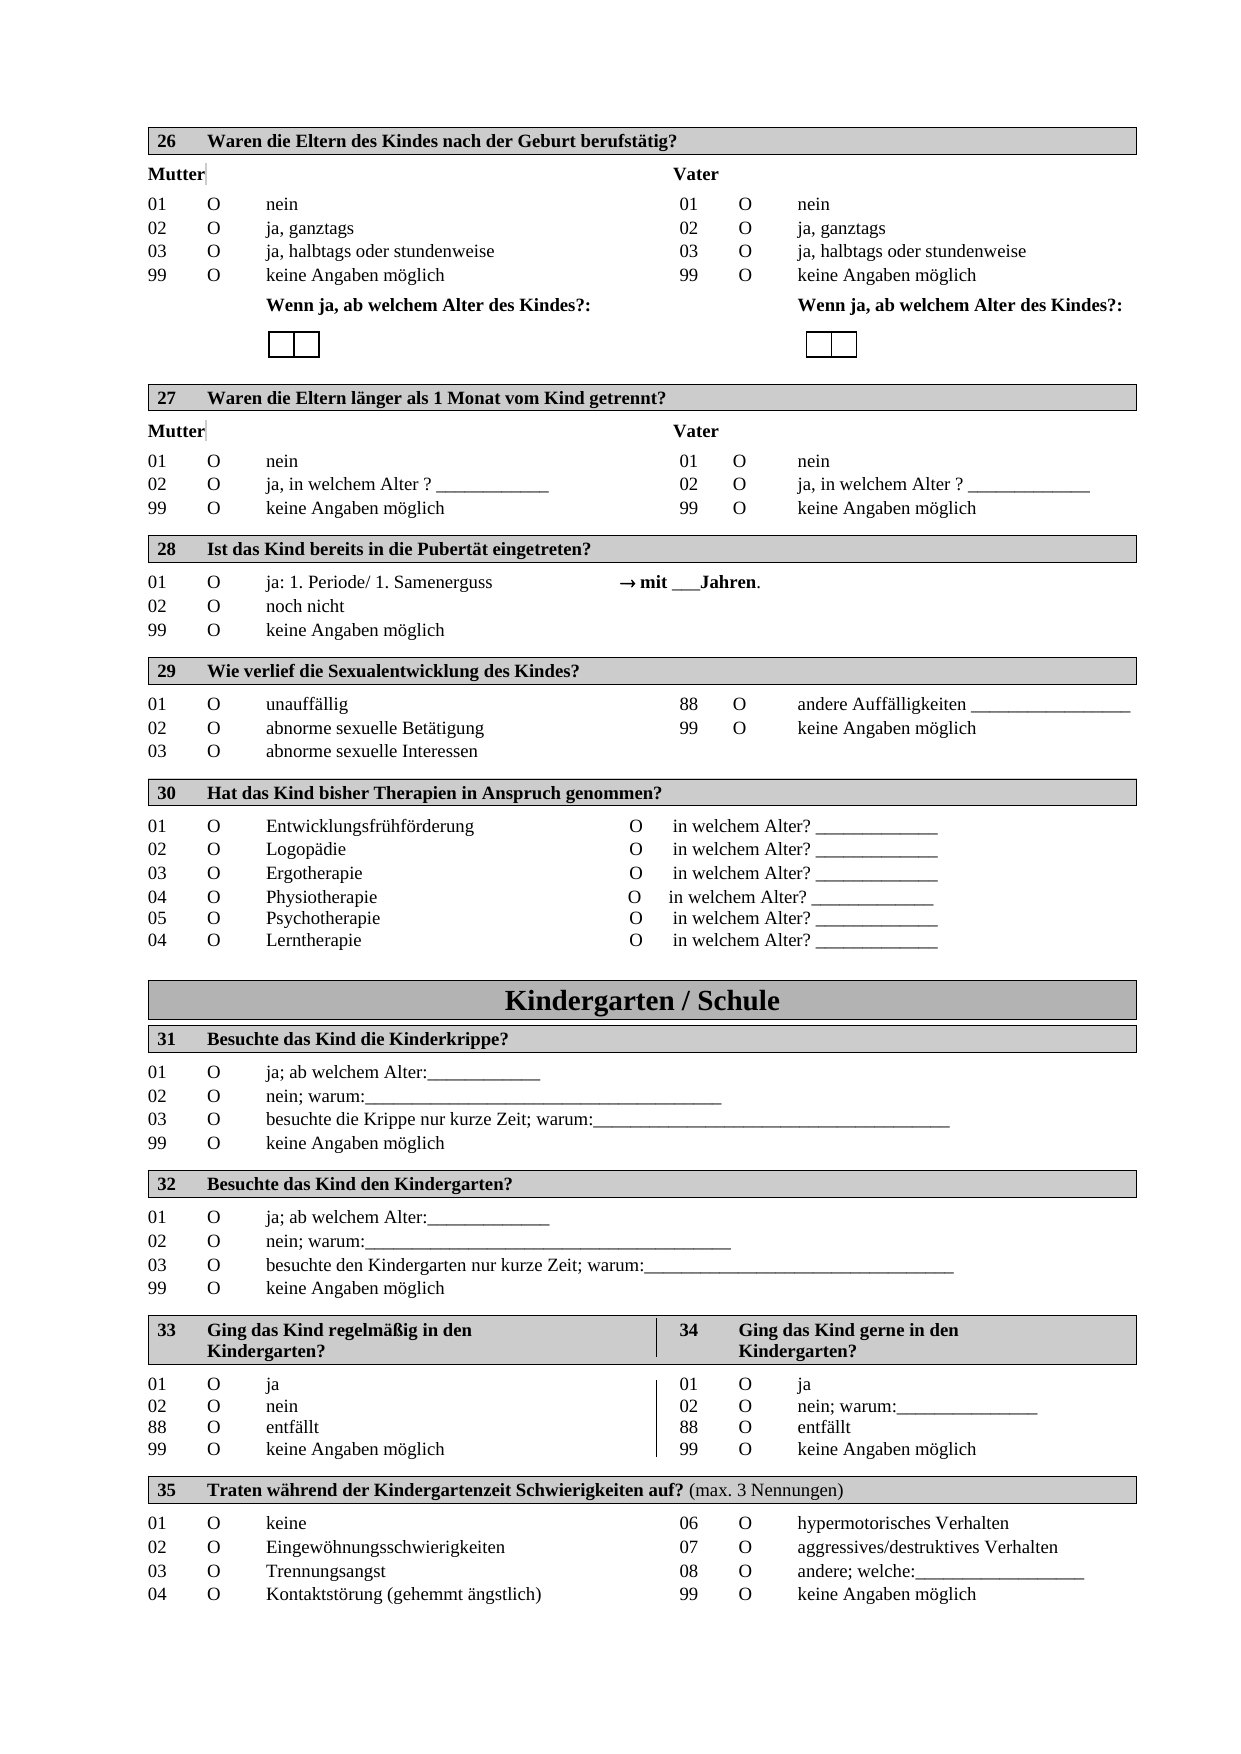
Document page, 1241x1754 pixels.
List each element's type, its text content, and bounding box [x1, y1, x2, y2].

text 01 O ja; ab welchem Alter:____________ [148, 1061, 1137, 1082]
text 88 O entfällt [148, 1416, 656, 1438]
text 03 O Ergotherapie O in welchem Alter? _____________ [148, 862, 1137, 883]
text Kindergarten? Kindergarten? [149, 1337, 1136, 1364]
text Kindergarten / Schule [149, 981, 1136, 1019]
text 27 Waren die Eltern länger als 1 Monat vom Kind getrennt? [149, 385, 1136, 410]
text 35 Traten während der Kindergartenzeit Schwierigkeiten auf? (max. 3 Nennungen) [149, 1477, 1136, 1503]
text 04 O Kontaktstörung (gehemmt ängstlich) 99 O keine Angaben möglich [148, 1583, 1137, 1605]
text 99 O keine Angaben möglich 99 O keine Angaben möglich [148, 1438, 1137, 1459]
text 02 O abnorme sexuelle Betätigung 99 O keine Angaben möglich [148, 717, 1137, 738]
text 02 O nein [148, 1395, 656, 1416]
text 02 O nein; warum:_______________ [657, 1395, 1137, 1416]
text 02 O ja, ganztags 02 O ja, ganztags [148, 217, 1137, 238]
text 05 O Psychotherapie O in welchem Alter? _____________ [148, 907, 1137, 929]
text 01 O keine 06 O hypermotorisches Verhalten [148, 1512, 1137, 1534]
text 02 O noch nicht [148, 595, 1137, 617]
text 99 O keine Angaben möglich 99 O keine Angaben möglich [148, 264, 1137, 286]
text 04 O Lerntherapie O in welchem Alter? _____________ [148, 929, 1137, 950]
text 03 O abnorme sexuelle Interessen [148, 740, 1137, 762]
text 30 Hat das Kind bisher Therapien in Anspruch genommen? [149, 780, 1136, 805]
text 03 O besuchte den Kindergarten nur kurze Zeit; warum:_________________________________ [148, 1253, 1137, 1275]
text 33 Ging das Kind regelmäßig in den 34 Ging das Kind gerne in den [149, 1316, 1136, 1337]
text 31 Besuchte das Kind die Kinderkrippe? [149, 1026, 1136, 1052]
text 03 O Trennungsangst 08 O andere; welche:__________________ [148, 1559, 1137, 1581]
text 01 O nein 01 O nein [148, 193, 1137, 215]
text 99 O keine Angaben möglich [148, 619, 1137, 640]
text 01 O ja: 1. Periode/ 1. Samenerguss  mit ___Jahren. [148, 571, 1137, 593]
text Mutter Vater [148, 420, 1137, 441]
text 01 O nein 01 O nein [148, 450, 1137, 471]
text 01 O unauffällig 88 O andere Auffälligkeiten _________________ [148, 693, 1137, 714]
text Mutter Vater [148, 163, 1137, 185]
text 02 O nein; warum:_______________________________________ [148, 1230, 1137, 1251]
text 02 O Logopädie O in welchem Alter? _____________ [148, 838, 1137, 860]
text 01 O ja; ab welchem Alter:_____________ [148, 1206, 1137, 1228]
text 29 Wie verlief die Sexualentwicklung des Kindes? [149, 658, 1136, 684]
text 26 Waren die Eltern des Kindes nach der Geburt berufstätig? [149, 128, 1136, 154]
text 01 O ja 01 O ja [148, 1373, 1137, 1395]
text 02 O Eingewöhnungsschwierigkeiten 07 O aggressives/destruktives Verhalten [148, 1536, 1137, 1557]
text 99 O keine Angaben möglich [148, 1132, 1137, 1153]
text Wenn ja, ab welchem Alter des Kindes?: Wenn ja, ab welchem Alter des Kindes?: [178, 294, 1137, 316]
text 02 O nein; warum:______________________________________ [148, 1084, 1137, 1106]
text 03 O besuchte die Krippe nur kurze Zeit; warum:______________________________________ [148, 1108, 1137, 1130]
text 02 O ja, in welchem Alter ? ____________ 02 O ja, in welchem Alter ? _____________ [148, 473, 1137, 495]
text 28 Ist das Kind bereits in die Pubertät eingetreten? [149, 536, 1136, 562]
text 32 Besuchte das Kind den Kindergarten? [149, 1171, 1136, 1197]
text 04 O Physiotherapie O in welchem Alter? _____________ [148, 886, 1137, 907]
text 01 O Entwicklungsfrühförderung O in welchem Alter? _____________ [148, 815, 1137, 836]
text 99 O keine Angaben möglich 99 O keine Angaben möglich [148, 497, 1137, 518]
text 88 O entfällt [657, 1416, 1137, 1438]
text 99 O keine Angaben möglich [148, 1277, 1137, 1299]
text 03 O ja, halbtags oder stundenweise 03 O ja, halbtags oder stundenweise [148, 240, 1137, 262]
